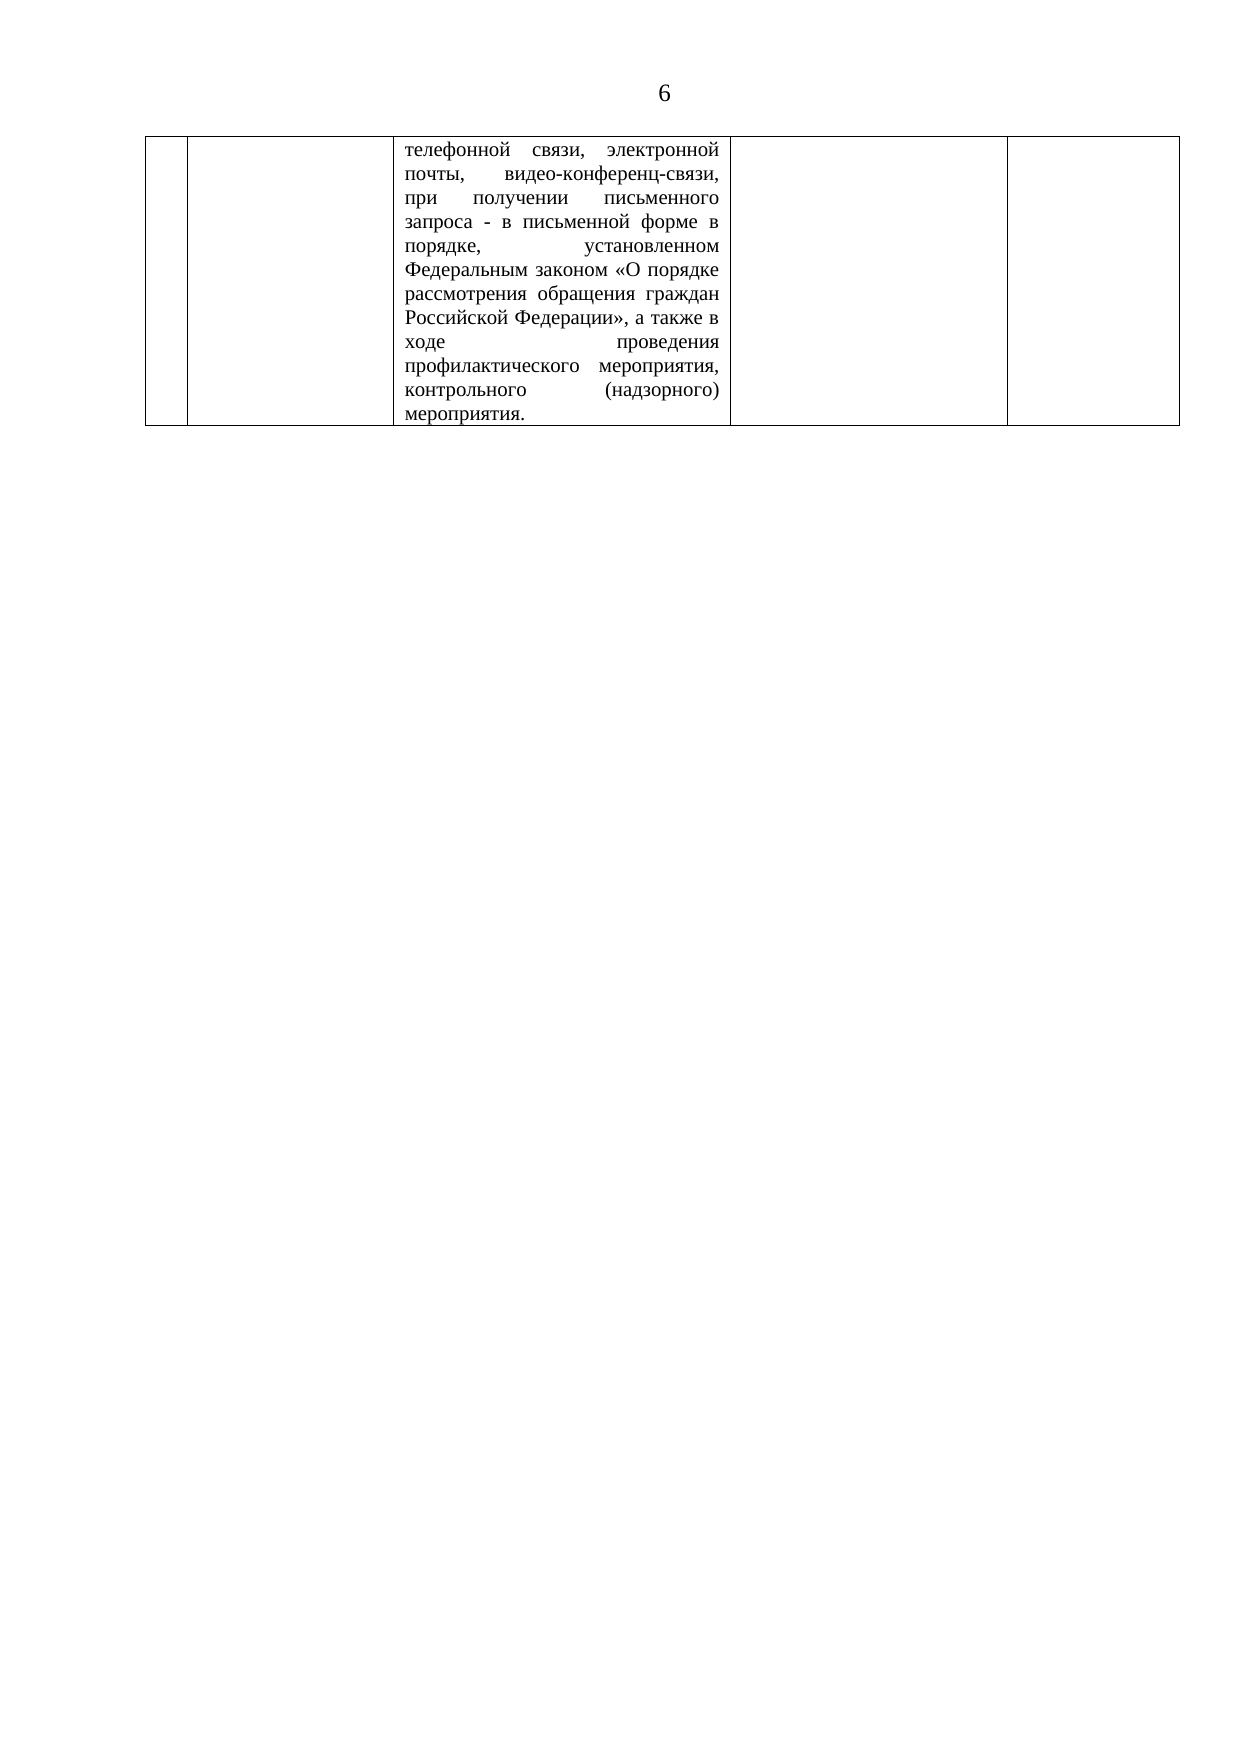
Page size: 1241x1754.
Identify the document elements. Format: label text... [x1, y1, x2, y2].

table_cell телефонной связи, электронной почты, видео-конференц-связи, при получении письменного запроса - в письменной форме в порядке, установленном Федеральным законом «О порядке рассмотрения обращения граждан Российской Федерации», а также в ходе проведения профилактического мероприятия, контрольного (надзорного) мероприятия. [394, 137, 730, 425]
table_cell [146, 137, 187, 425]
table_cell [1008, 137, 1179, 425]
table_cell [731, 137, 1007, 425]
table_cell [188, 137, 393, 425]
